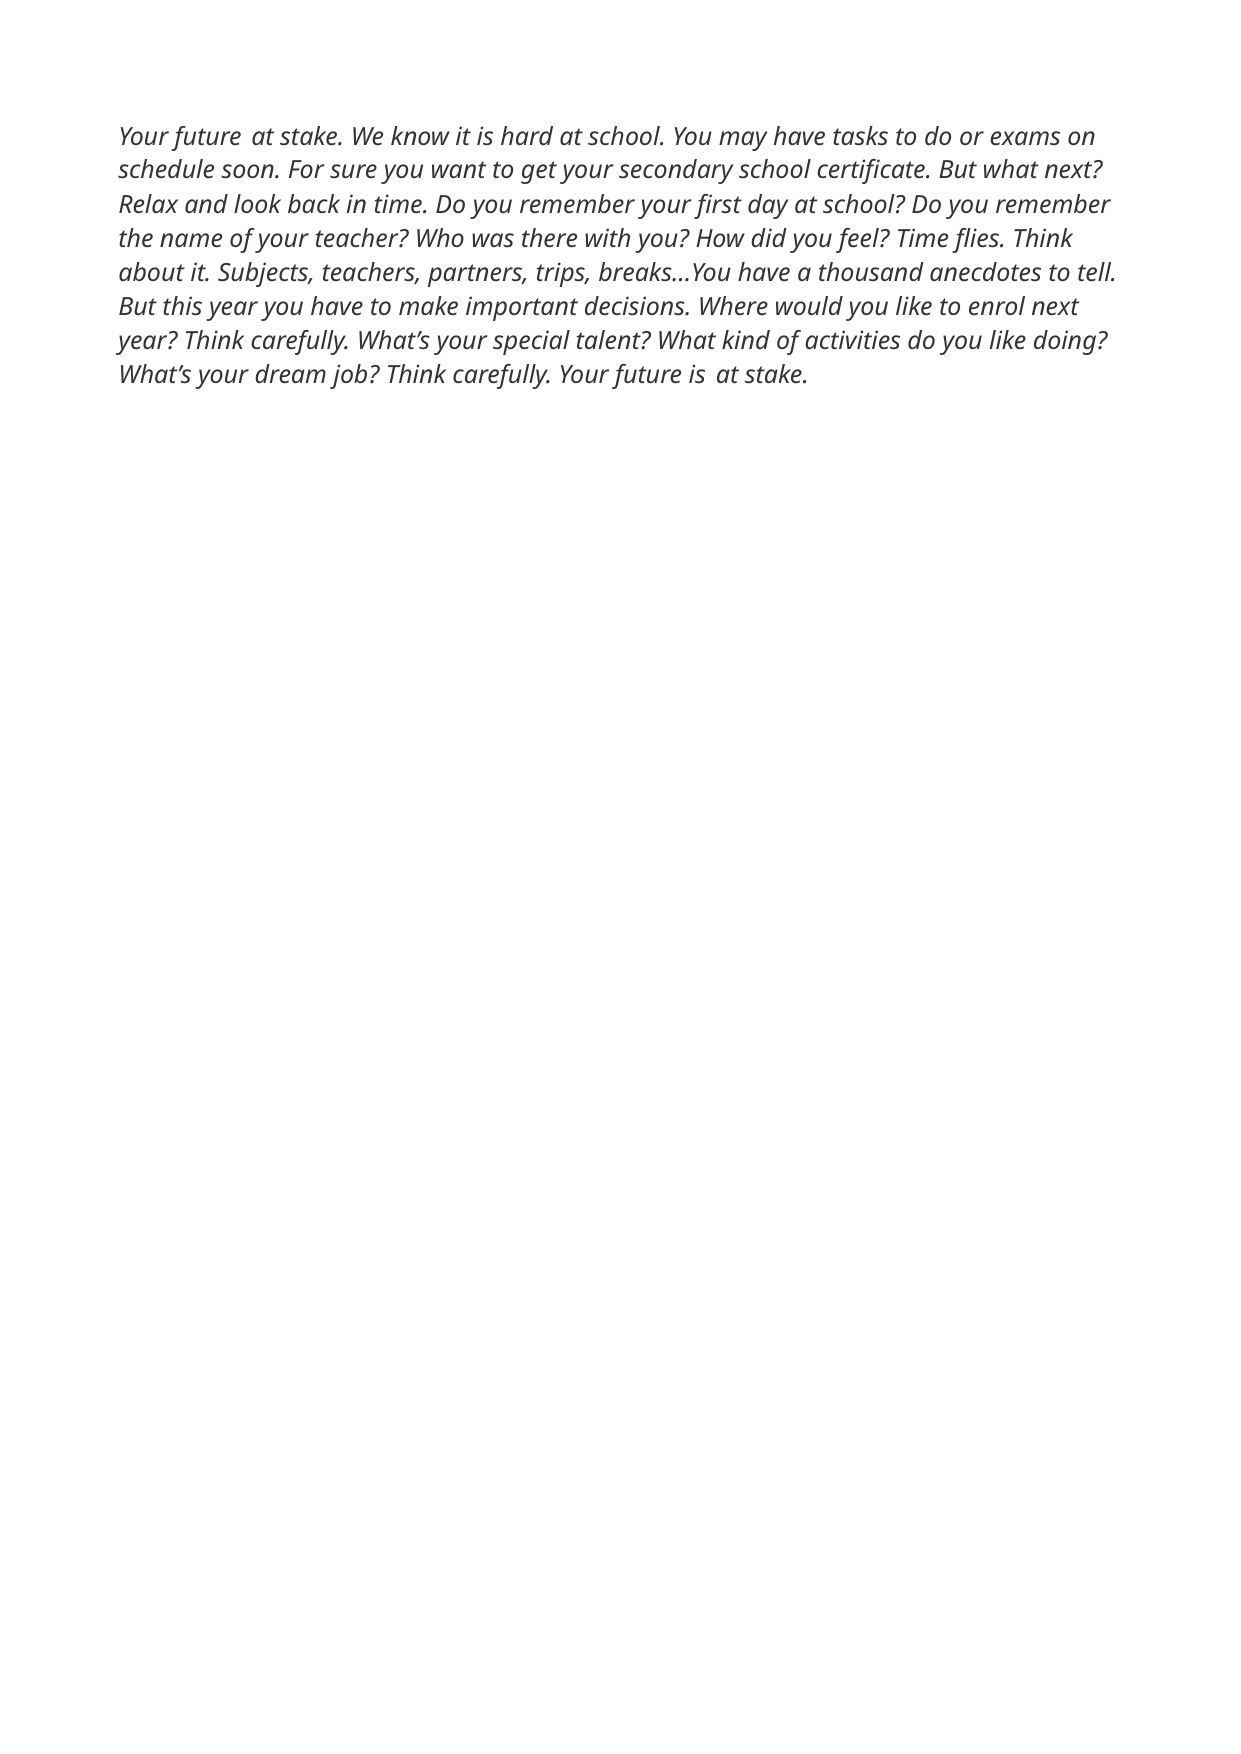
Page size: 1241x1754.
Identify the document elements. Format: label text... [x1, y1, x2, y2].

text Your future at stake. We know it is hard at school. You may have tasks to do or exams on schedule soon. For sure you want to get your secondary school certificate. But what next? Relax and look back in time. Do you remember your first day at school? Do you remember the name of your teacher? Who was there with you? How did you feel? Time flies. Think about it. Subjects, teachers, partners, trips, breaks…You have a thousand anecdotes to tell. But this year you have to make important decisions. Where would you like to enrol next year? Think carefully. What’s your special talent? What kind of activities do you like doing? What’s your dream job? Think carefully. Your future is at stake. [118, 118, 1122, 391]
